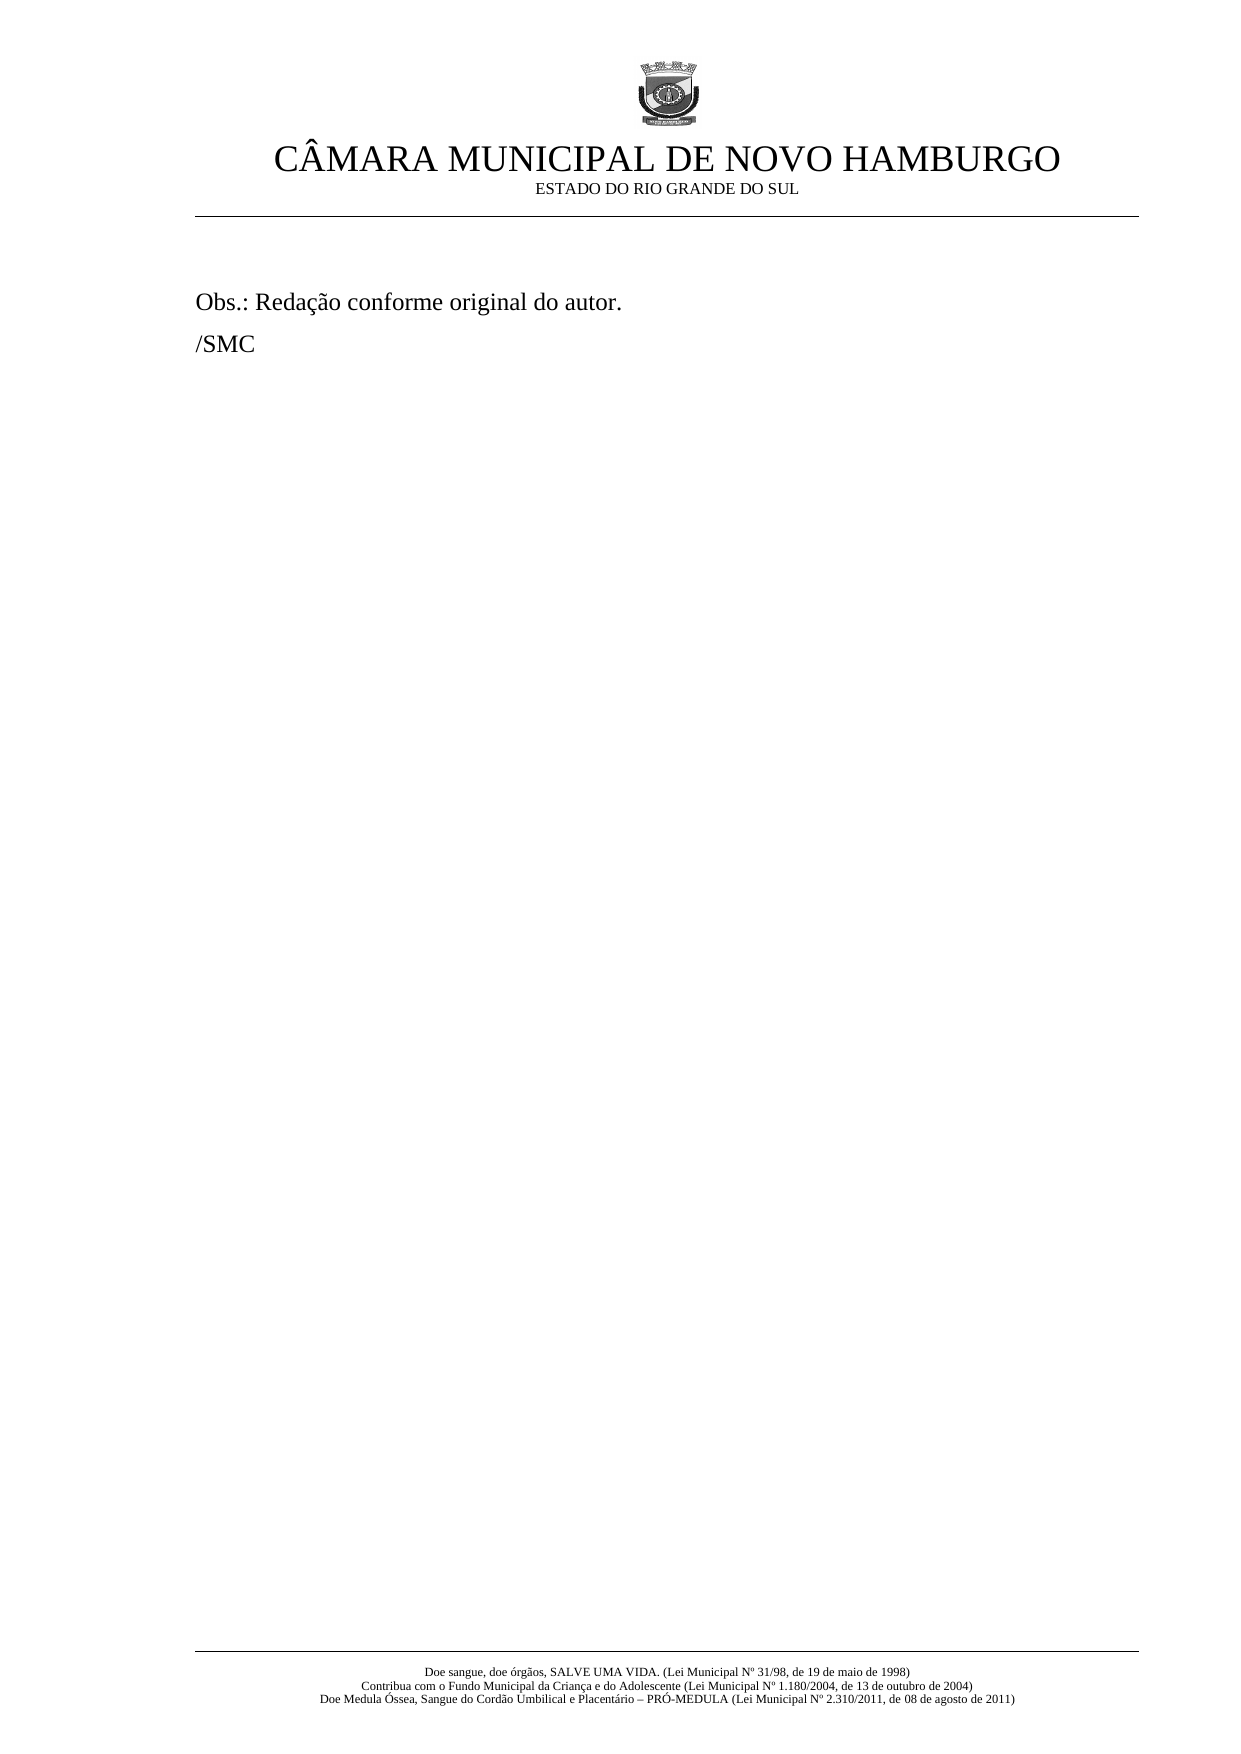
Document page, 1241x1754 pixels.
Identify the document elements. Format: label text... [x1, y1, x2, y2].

text Obs.: Redação conforme original do autor. [195, 288, 1139, 316]
text /SMC [195, 330, 1139, 358]
